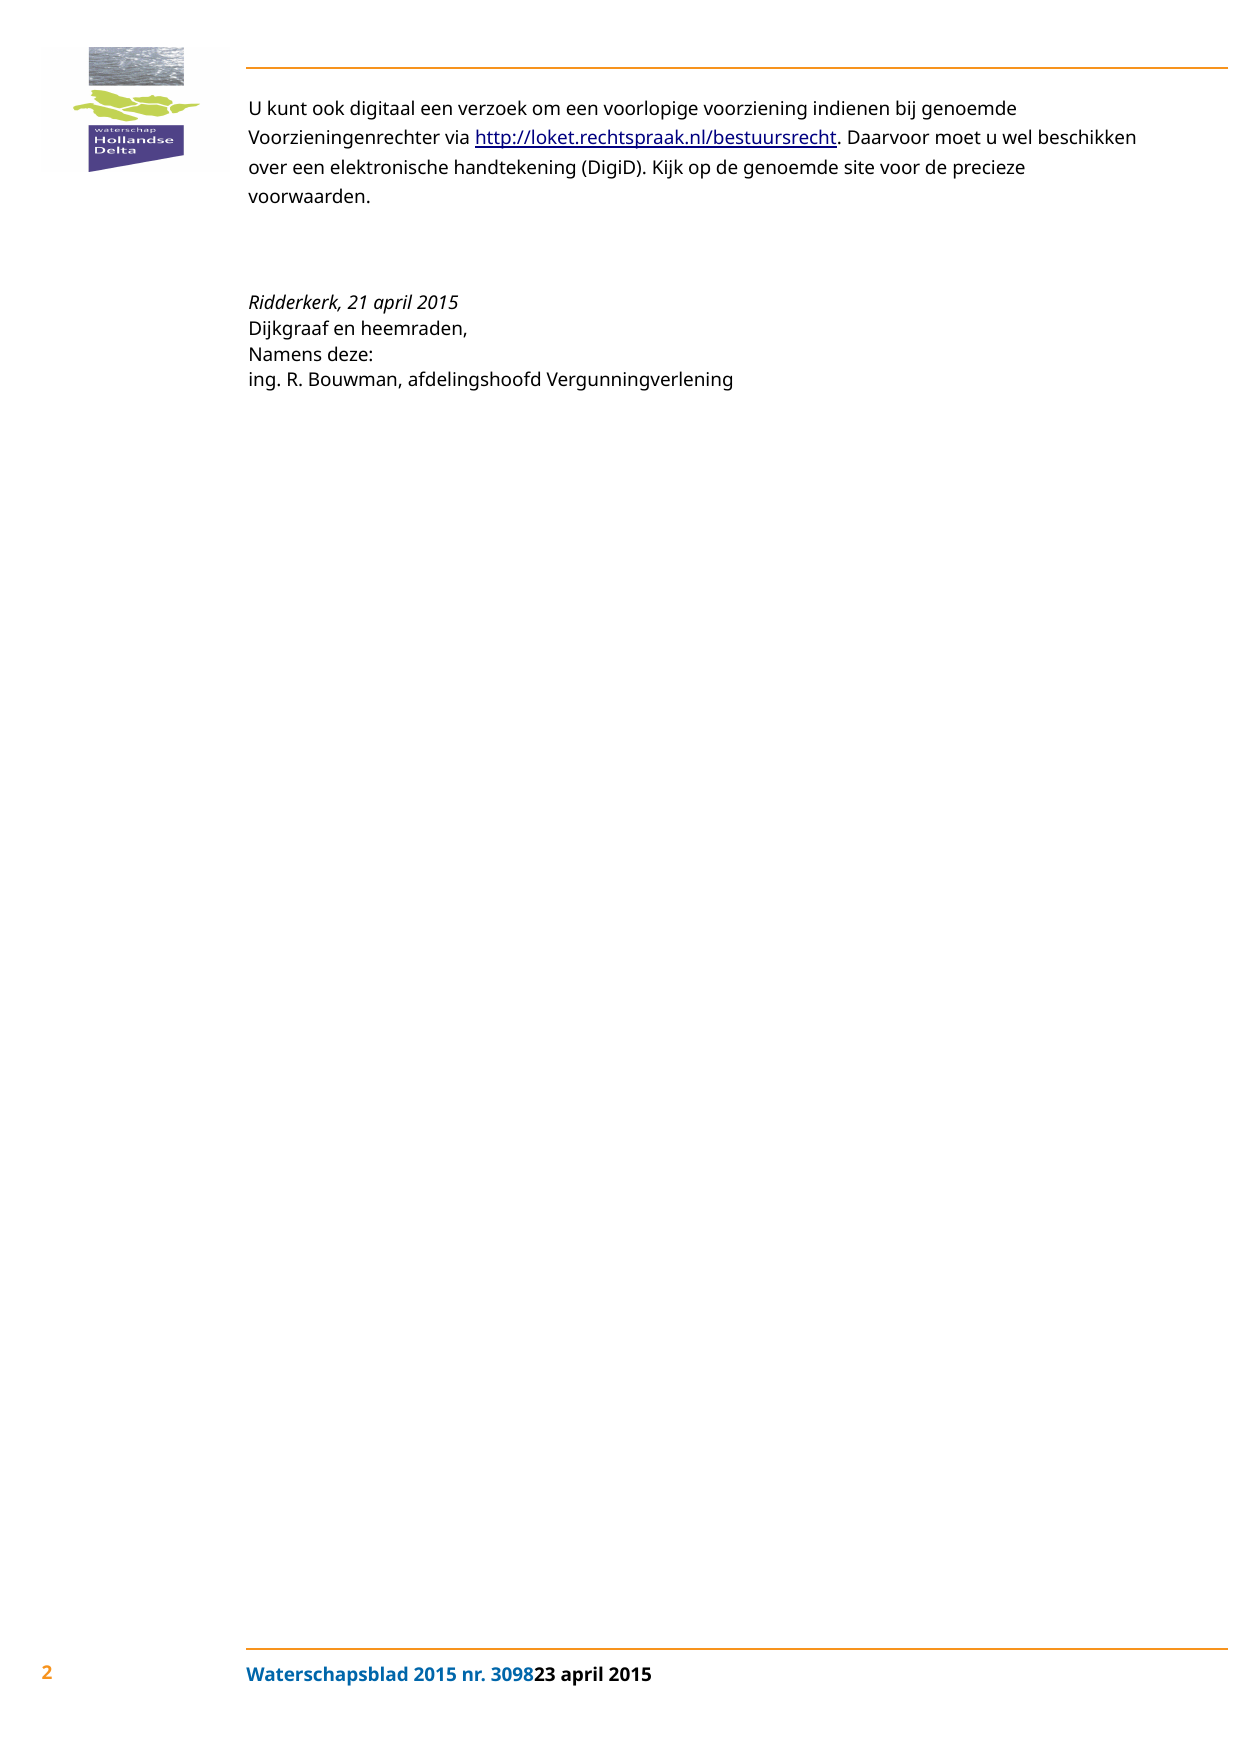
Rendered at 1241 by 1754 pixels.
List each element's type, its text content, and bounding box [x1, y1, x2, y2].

picture [41, 47, 231, 172]
text ing. R. Bouwman, afdelingshoofd Vergunningverlening [248, 366, 1152, 392]
text Ridderkerk, 21 april 2015 [248, 289, 1152, 315]
text U kunt ook digitaal een verzoek om een voorlopige voorziening indienen bij genoemde Voorzieningenrechter via http://loket.rechtspraak.nl/bestuursrecht. Daarvoor moet u wel beschikken over een elektronische handtekening (DigiD). Kijk op de genoemde site voor de precieze voorwaarden. [248, 95, 1152, 209]
text Namens deze: [248, 341, 1152, 366]
text Dijkgraaf en heemraden, [248, 315, 1152, 341]
